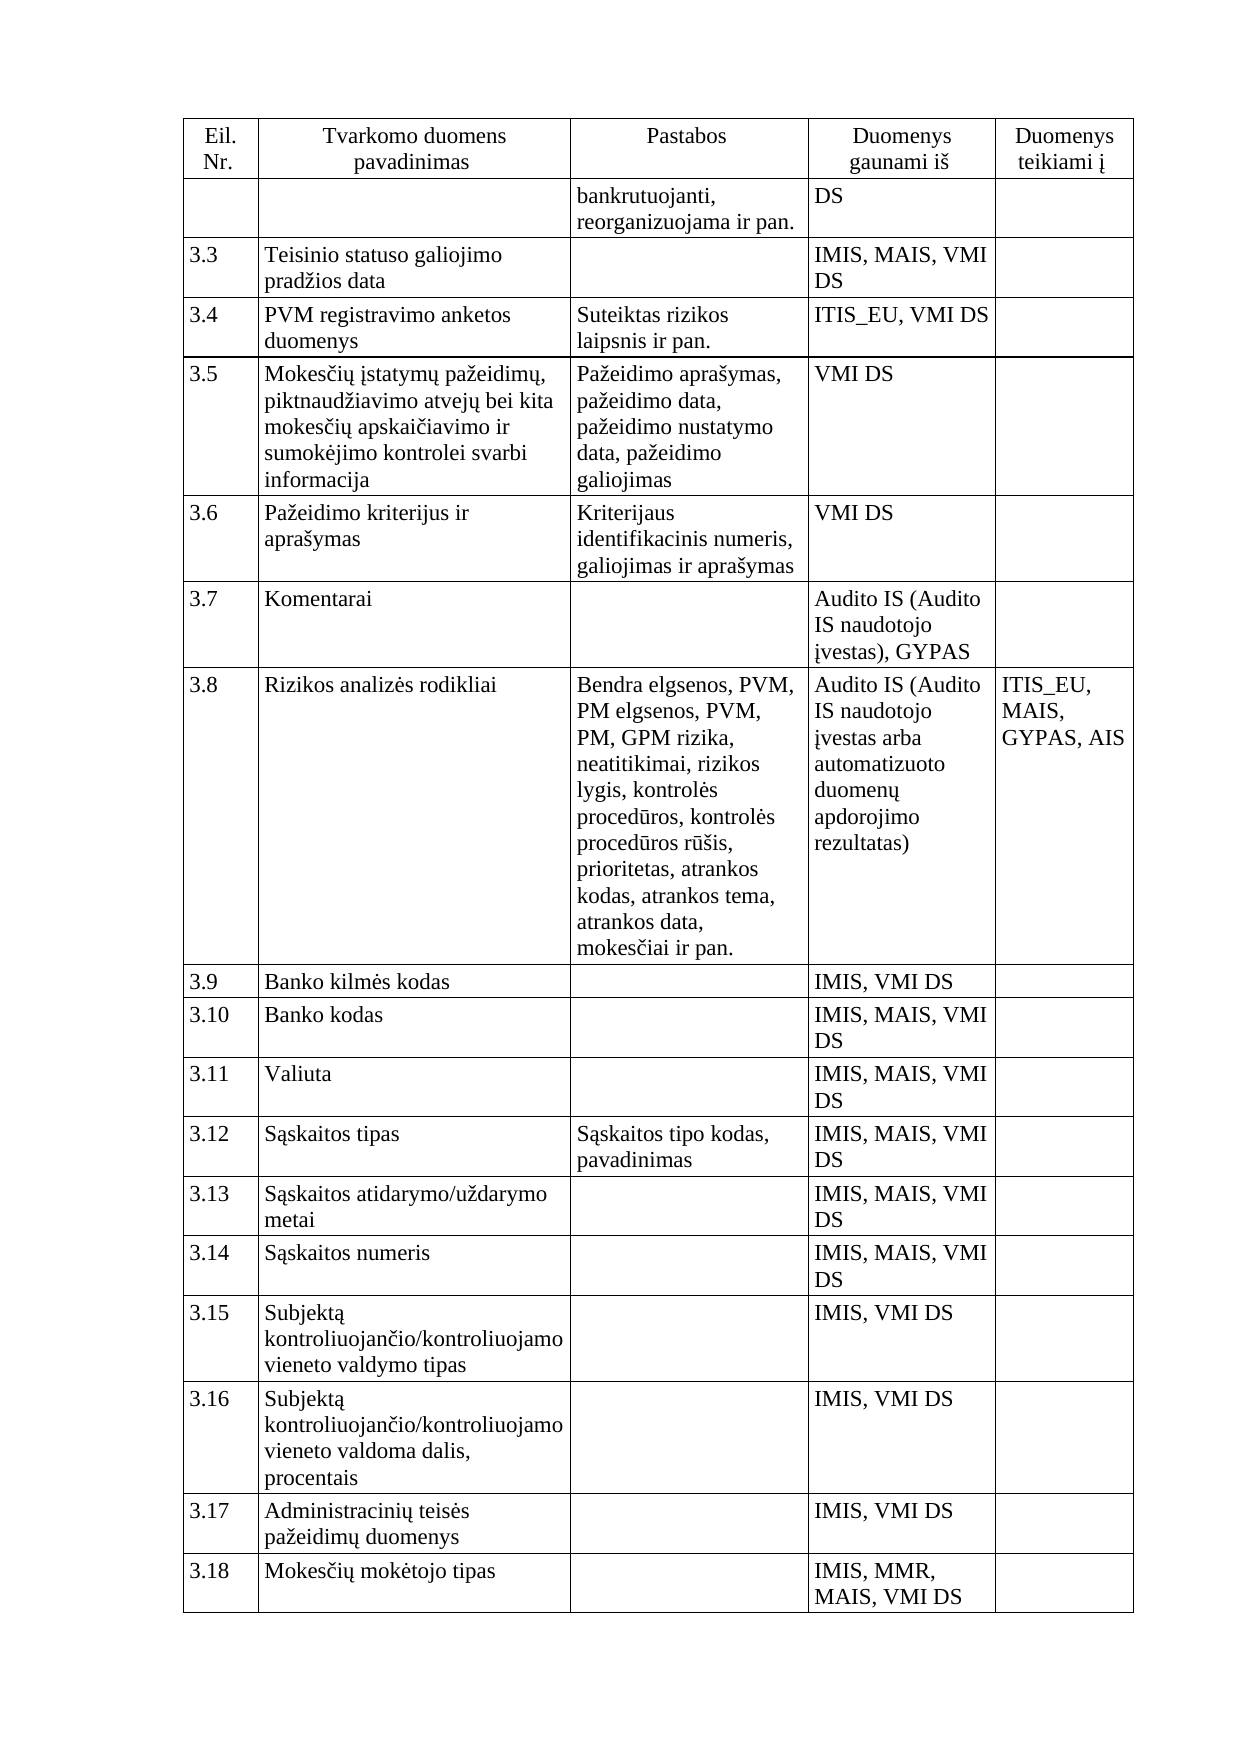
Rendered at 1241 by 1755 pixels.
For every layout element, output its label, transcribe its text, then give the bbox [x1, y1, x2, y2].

table_cell IMIS, MAIS, VMI DS [809, 1236, 995, 1295]
table_cell 3.12 [184, 1117, 258, 1176]
table_cell Bendra elgsenos, PVM, PM elgsenos, PVM, PM, GPM rizika, neatitikimai, rizikos lygis, kontrolės procedūros, kontrolės procedūros rūšis, prioritetas, atrankos kodas, atrankos tema, atrankos data, mokesčiai ir pan. [571, 668, 808, 964]
table_cell [571, 998, 808, 1057]
table_cell Sąskaitos atidarymo/uždarymo metai [259, 1177, 570, 1235]
table_cell 3.15 [184, 1296, 258, 1381]
table_cell [259, 179, 570, 237]
table_header Eil. Nr. [184, 119, 258, 178]
table_cell Kriterijaus identifikacinis numeris, galiojimas ir aprašymas [571, 496, 808, 581]
table_cell [996, 1554, 1133, 1612]
table_cell Teisinio statuso galiojimo pradžios data [259, 238, 570, 297]
table_cell Banko kodas [259, 998, 570, 1057]
table_cell [571, 1554, 808, 1612]
table_header Tvarkomo duomens pavadinimas [259, 119, 570, 178]
table_cell ITIS_EU, MAIS, GYPAS, AIS [996, 668, 1133, 964]
table_cell IMIS, MAIS, VMI DS [809, 238, 995, 297]
table_cell DS [809, 179, 995, 237]
table_cell IMIS, VMI DS [809, 965, 995, 997]
table_cell [571, 1296, 808, 1381]
table_cell IMIS, MMR, MAIS, VMI DS [809, 1554, 995, 1612]
table_cell [996, 582, 1133, 667]
table_cell [996, 1177, 1133, 1235]
table_cell Rizikos analizės rodikliai [259, 668, 570, 964]
table_cell [996, 1058, 1133, 1116]
table_cell [571, 582, 808, 667]
table_cell Valiuta [259, 1058, 570, 1116]
table_header Duomenys teikiami į [996, 119, 1133, 178]
table_cell [996, 358, 1133, 495]
table_cell Administracinių teisės pažeidimų duomenys [259, 1494, 570, 1553]
table_cell Audito IS (Audito IS naudotojo įvestas), GYPAS [809, 582, 995, 667]
table_cell [571, 1058, 808, 1116]
table_cell Pažeidimo kriterijus ir aprašymas [259, 496, 570, 581]
table_cell IMIS, VMI DS [809, 1494, 995, 1553]
table_cell [996, 998, 1133, 1057]
table_cell 3.4 [184, 298, 258, 356]
table_cell [571, 1236, 808, 1295]
table_cell [184, 179, 258, 237]
table_cell 3.6 [184, 496, 258, 581]
table_cell [996, 1296, 1133, 1381]
table_cell IMIS, MAIS, VMI DS [809, 998, 995, 1057]
table_cell 3.11 [184, 1058, 258, 1116]
table_cell [571, 238, 808, 297]
table_cell Subjektą kontroliuojančio/kontroliuojamo vieneto valdoma dalis, procentais [259, 1382, 570, 1493]
table_cell Suteiktas rizikos laipsnis ir pan. [571, 298, 808, 356]
table_header Pastabos [571, 119, 808, 178]
table_cell 3.5 [184, 358, 258, 495]
table_cell [571, 1382, 808, 1493]
table_cell IMIS, MAIS, VMI DS [809, 1058, 995, 1116]
table_cell [996, 1494, 1133, 1553]
table_cell Banko kilmės kodas [259, 965, 570, 997]
table_cell 3.17 [184, 1494, 258, 1553]
table_cell [571, 1494, 808, 1553]
table_cell [996, 965, 1133, 997]
table_cell Sąskaitos tipo kodas, pavadinimas [571, 1117, 808, 1176]
table_cell [996, 1382, 1133, 1493]
table_cell [996, 1117, 1133, 1176]
table_cell IMIS, MAIS, VMI DS [809, 1117, 995, 1176]
table_cell [996, 179, 1133, 237]
table_cell Sąskaitos tipas [259, 1117, 570, 1176]
table_cell [996, 298, 1133, 356]
table_cell 3.13 [184, 1177, 258, 1235]
table_cell Subjektą kontroliuojančio/kontroliuojamo vieneto valdymo tipas [259, 1296, 570, 1381]
table_cell 3.18 [184, 1554, 258, 1612]
table_header Duomenys gaunami iš [809, 119, 995, 178]
table_cell [996, 238, 1133, 297]
table_cell [996, 1236, 1133, 1295]
table_cell Komentarai [259, 582, 570, 667]
table_cell Audito IS (Audito IS naudotojo įvestas arba automatizuoto duomenų apdorojimo rezultatas) [809, 668, 995, 964]
table_cell Mokesčių įstatymų pažeidimų, piktnaudžiavimo atvejų bei kita mokesčių apskaičiavimo ir sumokėjimo kontrolei svarbi informacija [259, 358, 570, 495]
table_cell 3.9 [184, 965, 258, 997]
table_cell IMIS, VMI DS [809, 1382, 995, 1493]
table_cell Sąskaitos numeris [259, 1236, 570, 1295]
table_cell PVM registravimo anketos duomenys [259, 298, 570, 356]
table_cell 3.10 [184, 998, 258, 1057]
table_cell IMIS, MAIS, VMI DS [809, 1177, 995, 1235]
table_cell 3.3 [184, 238, 258, 297]
table_cell ITIS_EU, VMI DS [809, 298, 995, 356]
table_cell 3.16 [184, 1382, 258, 1493]
table_cell [571, 965, 808, 997]
table_cell Mokesčių mokėtojo tipas [259, 1554, 570, 1612]
table_cell VMI DS [809, 496, 995, 581]
table_cell 3.14 [184, 1236, 258, 1295]
table_cell 3.8 [184, 668, 258, 964]
table_cell [571, 1177, 808, 1235]
table_cell IMIS, VMI DS [809, 1296, 995, 1381]
table_cell Pažeidimo aprašymas, pažeidimo data, pažeidimo nustatymo data, pažeidimo galiojimas [571, 358, 808, 495]
table_cell 3.7 [184, 582, 258, 667]
table_cell [996, 496, 1133, 581]
table_cell bankrutuojanti, reorganizuojama ir pan. [571, 179, 808, 237]
table_cell VMI DS [809, 358, 995, 495]
